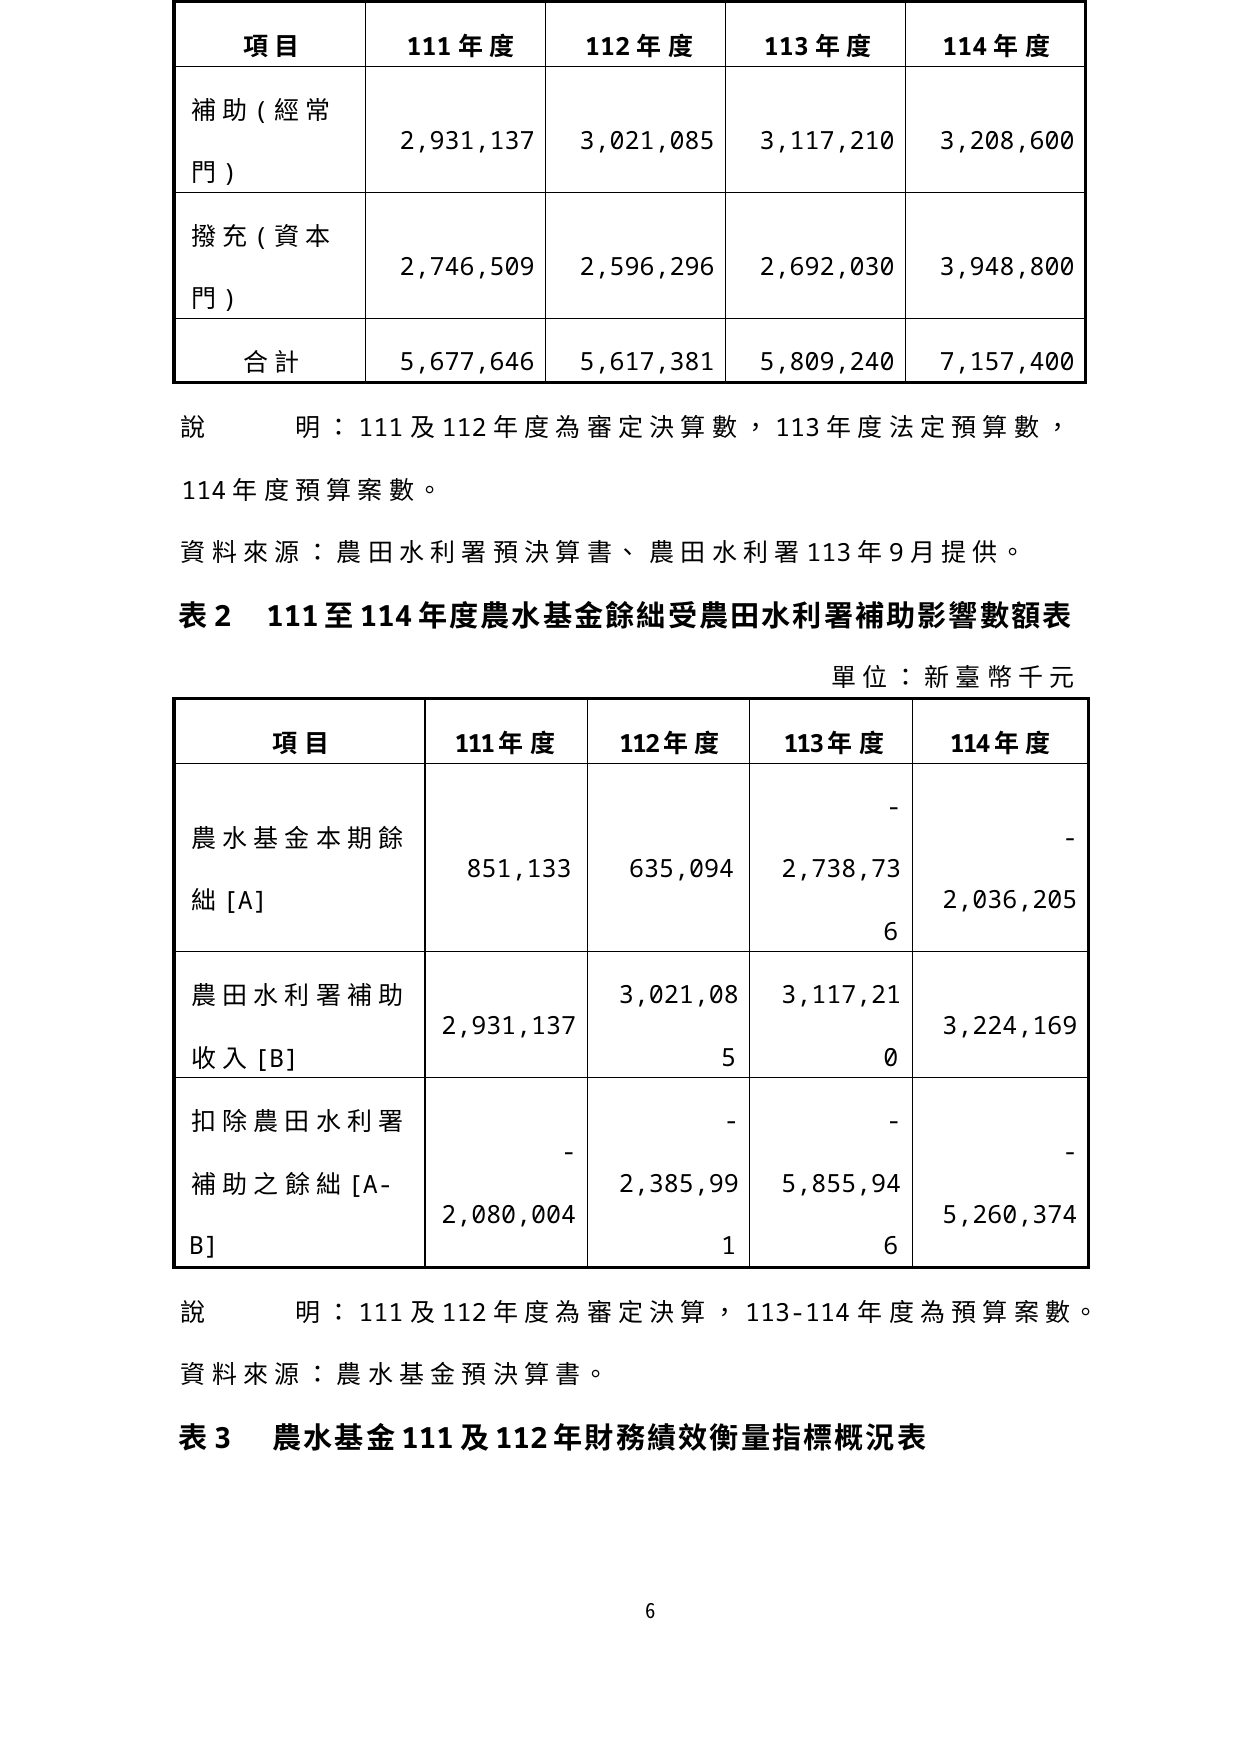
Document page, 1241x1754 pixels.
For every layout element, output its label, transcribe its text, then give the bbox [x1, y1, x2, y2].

table_header 112年度 [546, 3, 725, 66]
table_header 112年度 [588, 700, 749, 762]
table_cell -2,738,736 [750, 764, 912, 951]
table_cell 5,809,240 [726, 319, 905, 381]
text 表2 111至114年度農水基金餘絀受農田水利署補助影響數額表 [167, 572, 1092, 634]
table_cell -5,855,946 [750, 1078, 912, 1266]
text 資料來源：農水基金預決算書。 [168, 1331, 1092, 1394]
table_cell 撥充(資本門) [176, 193, 365, 318]
table_cell 2,746,509 [366, 193, 545, 318]
table_header 113年度 [726, 3, 905, 66]
table_header 111年度 [426, 700, 587, 762]
text 表3 農水基金111及112年財務績效衡量指標概況表 [177, 1394, 1063, 1456]
table_header 114年度 [906, 3, 1084, 66]
table_cell -2,080,004 [426, 1078, 587, 1266]
table_cell 3,224,169 [913, 952, 1087, 1077]
table_cell 3,948,800 [906, 193, 1084, 318]
table_cell 2,931,137 [426, 952, 587, 1077]
table_cell 3,208,600 [906, 67, 1084, 192]
table_cell 3,021,085 [588, 952, 749, 1077]
table_cell 合計 [176, 319, 365, 381]
table_cell 3,117,210 [750, 952, 912, 1077]
table_cell 635,094 [588, 764, 749, 951]
table_cell 農水基金本期餘絀[A] [176, 764, 424, 951]
table_cell 851,133 [426, 764, 587, 951]
text 說 明：111及112年度為審定決算，113-114年度為預算案數。 [168, 1269, 1092, 1331]
table_cell 2,931,137 [366, 67, 545, 192]
table_cell 5,617,381 [546, 319, 725, 381]
table_cell 補助(經常門) [176, 67, 365, 192]
table_cell -2,036,205 [913, 764, 1087, 951]
table_header 項目 [176, 700, 424, 762]
table_cell 3,117,210 [726, 67, 905, 192]
table_cell 2,596,296 [546, 193, 725, 318]
table_cell 扣除農田水利署補助之餘絀[A-B] [176, 1078, 424, 1266]
table_cell 7,157,400 [906, 319, 1084, 381]
table_cell -5,260,374 [913, 1078, 1087, 1266]
table_header 114年度 [913, 700, 1087, 762]
text 資料來源：農田水利署預決算書、農田水利署113年9月提供。 [164, 509, 1063, 572]
table_header 項目 [176, 3, 365, 66]
table_header 113年度 [750, 700, 912, 762]
text 說 明：111及112年度為審定決算數，113年度法定預算數，114年度預算案數。 [164, 384, 1063, 509]
text 單位：新臺幣千元 [177, 634, 1078, 697]
table_cell -2,385,991 [588, 1078, 749, 1266]
table_cell 2,692,030 [726, 193, 905, 318]
table_header 111年度 [366, 3, 545, 66]
table_cell 3,021,085 [546, 67, 725, 192]
table_cell 農田水利署補助收入[B] [176, 952, 424, 1077]
table_cell 5,677,646 [366, 319, 545, 381]
